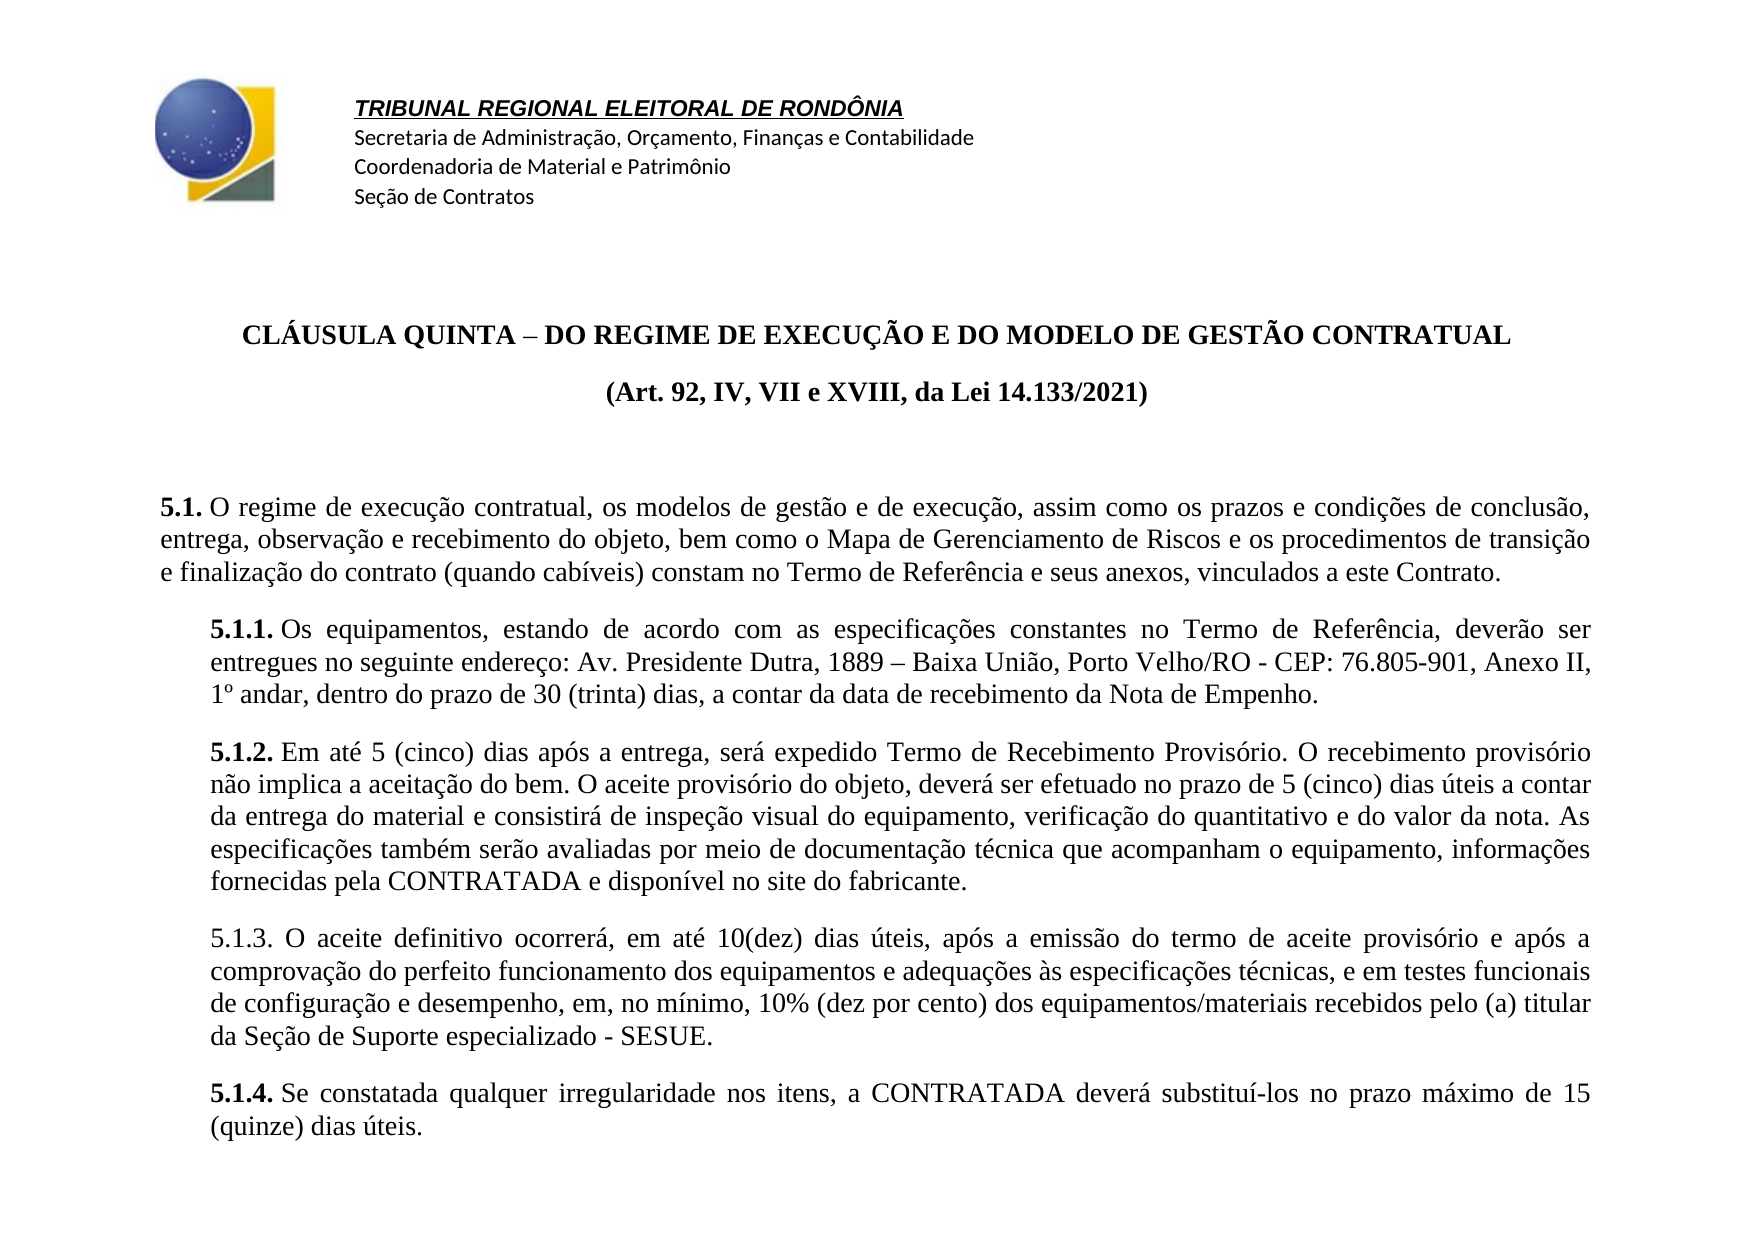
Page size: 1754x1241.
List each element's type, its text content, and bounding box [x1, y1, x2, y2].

text 5.1.2. Em até 5 (cinco) dias após a entrega, será expedido Termo de Recebimento Provisório. O recebimento provisório não implica a aceitação do bem. O aceite provisório do objeto, deverá ser efetuado no prazo de 5 (cinco) dias úteis a contar da entrega do material e consistirá de inspeção visual do equipamento, verificação do quantitativo e do valor da nota. As especificações também serão avaliadas por meio de documentação técnica que acompanham o equipamento, informações fornecidas pela CONTRATADA e disponível no site do fabricante. [210, 734, 1594, 897]
text (Art. 92, IV, VII e XVIII, da Lei 14.133/2021) [160, 375, 1594, 408]
text 5.1.4. Se constatada qualquer irregularidade nos itens, a CONTRATADA deverá substituí-los no prazo máximo de 15 (quinze) dias úteis. [210, 1076, 1594, 1141]
text 5.1.1. Os equipamentos, estando de acordo com as especificações constantes no Termo de Referência, deverão ser entregues no seguinte endereço: Av. Presidente Dutra, 1889 – Baixa União, Porto Velho/RO - CEP: 76.805-901, Anexo II, 1º andar, dentro do prazo de 30 (trinta) dias, a contar da data de recebimento da Nota de Empenho. [210, 612, 1594, 709]
text CLÁUSULA QUINTA – DO REGIME DE EXECUÇÃO E DO MODELO DE GESTÃO CONTRATUAL [160, 318, 1594, 350]
text 5.1.3. O aceite definitivo ocorrerá, em até 10(dez) dias úteis, após a emissão do termo de aceite provisório e após a comprovação do perfeito funcionamento dos equipamentos e adequações às especificações técnicas, e em testes funcionais de configuração e desempenho, em, no mínimo, 10% (dez por cento) dos equipamentos/materiais recebidos pelo (a) titular da Seção de Suporte especializado - SESUE. [210, 922, 1594, 1051]
text 5.1. O regime de execução contratual, os modelos de gestão e de execução, assim como os prazos e condições de conclusão, entrega, observação e recebimento do objeto, bem como o Mapa de Gerenciamento de Riscos e os procedimentos de transição e finalização do contrato (quando cabíveis) constam no Termo de Referência e seus anexos, vinculados a este Contrato. [160, 490, 1594, 587]
